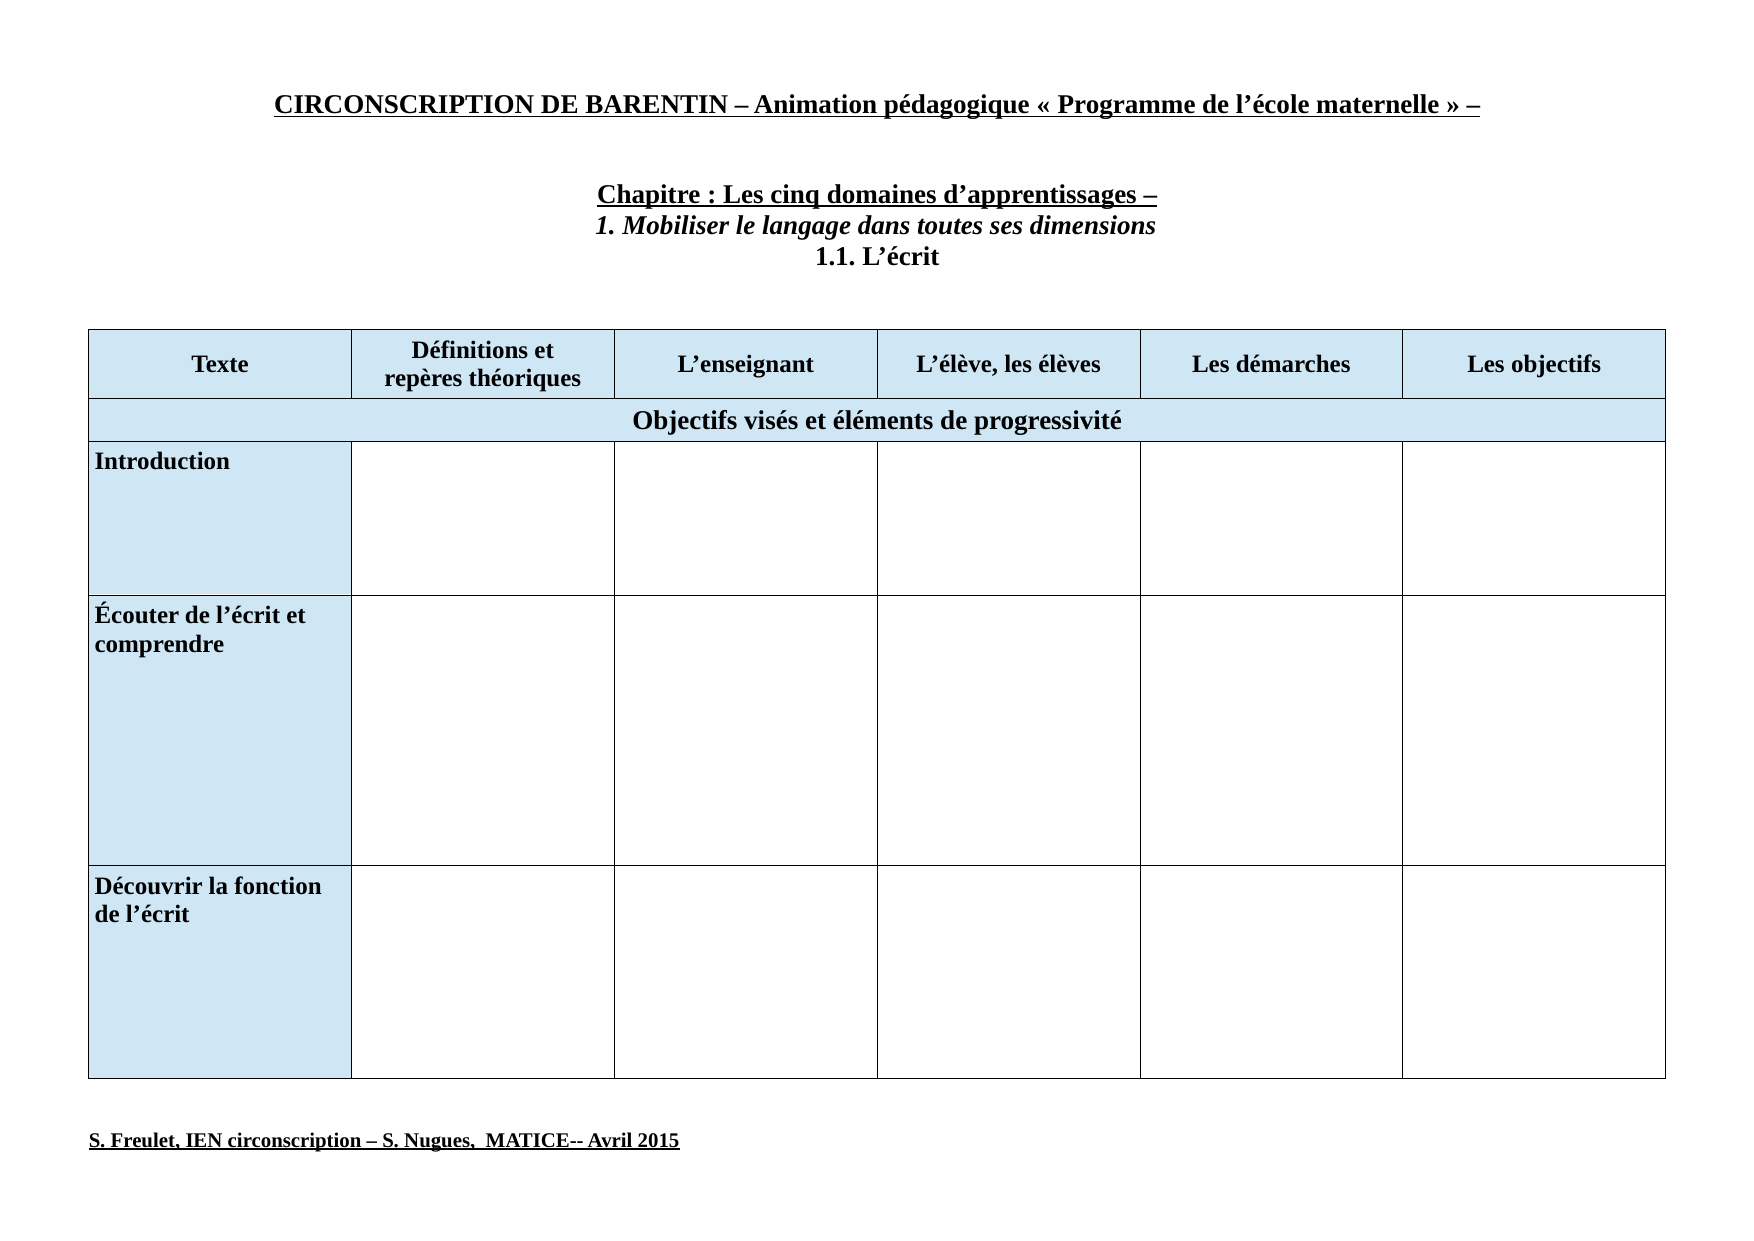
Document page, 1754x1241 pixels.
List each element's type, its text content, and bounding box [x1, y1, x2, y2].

table_header L’élève, les élèves [878, 330, 1140, 398]
table_header Les objectifs [1403, 330, 1665, 398]
table_cell [352, 442, 614, 594]
table_header [1403, 866, 1665, 1078]
text Chapitre : Les cinq domaines d’apprentissages – [88, 178, 1665, 209]
table_header [878, 596, 1140, 865]
table_header [615, 596, 877, 865]
table_header Définitions et repères théoriques [352, 330, 614, 398]
table_header Écouter de l’écrit et comprendre [89, 596, 351, 865]
table_header Texte [89, 330, 351, 398]
table_header [1403, 596, 1665, 865]
table_header [1141, 596, 1402, 865]
text 1. Mobiliser le langage dans toutes ses dimensions [88, 209, 1665, 240]
table_header Les démarches [1141, 330, 1402, 398]
table_header L’enseignant [615, 330, 877, 398]
table_header Découvrir la fonction de l’écrit [89, 866, 351, 1078]
table_cell Introduction [89, 442, 351, 594]
table_header [352, 866, 614, 1078]
table_cell [1403, 442, 1665, 594]
table_cell Objectifs visés et éléments de progressivité [89, 399, 1665, 441]
table_cell [615, 442, 877, 594]
table_header [352, 596, 614, 865]
table_cell [1141, 442, 1402, 594]
text 1.1. L’écrit [88, 240, 1665, 271]
table_cell [878, 442, 1140, 594]
table_header [1141, 866, 1402, 1078]
table_header [878, 866, 1140, 1078]
table_header [615, 866, 877, 1078]
